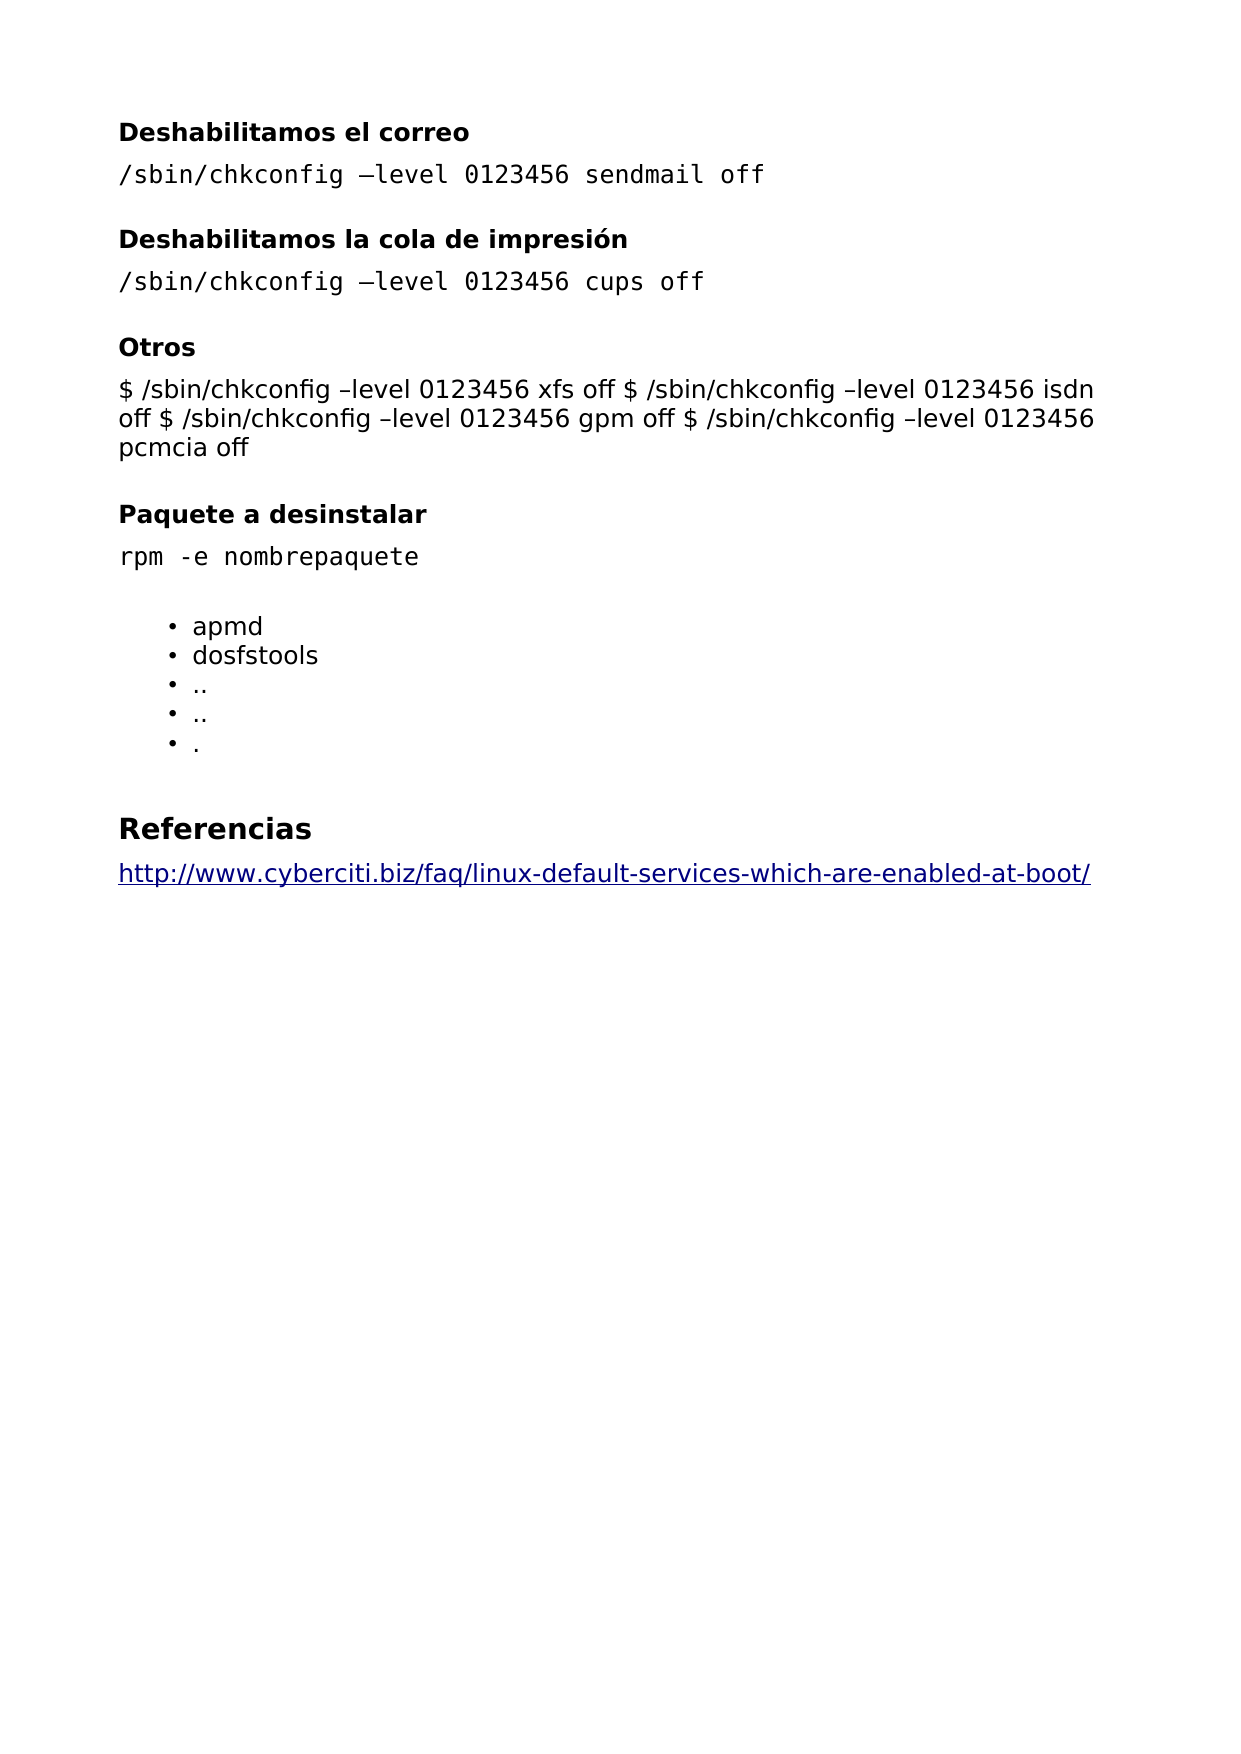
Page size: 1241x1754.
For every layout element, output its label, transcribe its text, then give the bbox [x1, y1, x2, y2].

subtitle Otros [118, 333, 1122, 362]
list . [177, 729, 1122, 758]
list .. [177, 699, 1122, 729]
list dosfstools [177, 641, 1122, 670]
list apmd [177, 612, 1122, 641]
list .. [177, 670, 1122, 699]
text /sbin/chkconfig –level 0123456 cups off [118, 267, 1122, 297]
text rpm -e nombrepaquete [118, 542, 1122, 571]
text http://www.cyberciti.biz/faq/linux-default-services-which-are-enabled-at-boot/ [118, 859, 1122, 888]
text /sbin/chkconfig –level 0123456 sendmail off [118, 160, 1122, 189]
subtitle Deshabilitamos el correo [118, 118, 1122, 147]
subtitle Paquete a desinstalar [118, 500, 1122, 529]
text $ /sbin/chkconfig –level 0123456 xfs off $ /sbin/chkconfig –level 0123456 isdn off $ /sbin/chkconfig –level 0123456 gpm off $ /sbin/chkconfig –level 0123456 pcmcia off [118, 375, 1122, 462]
subtitle Referencias [118, 812, 1122, 846]
subtitle Deshabilitamos la cola de impresión [118, 226, 1122, 255]
